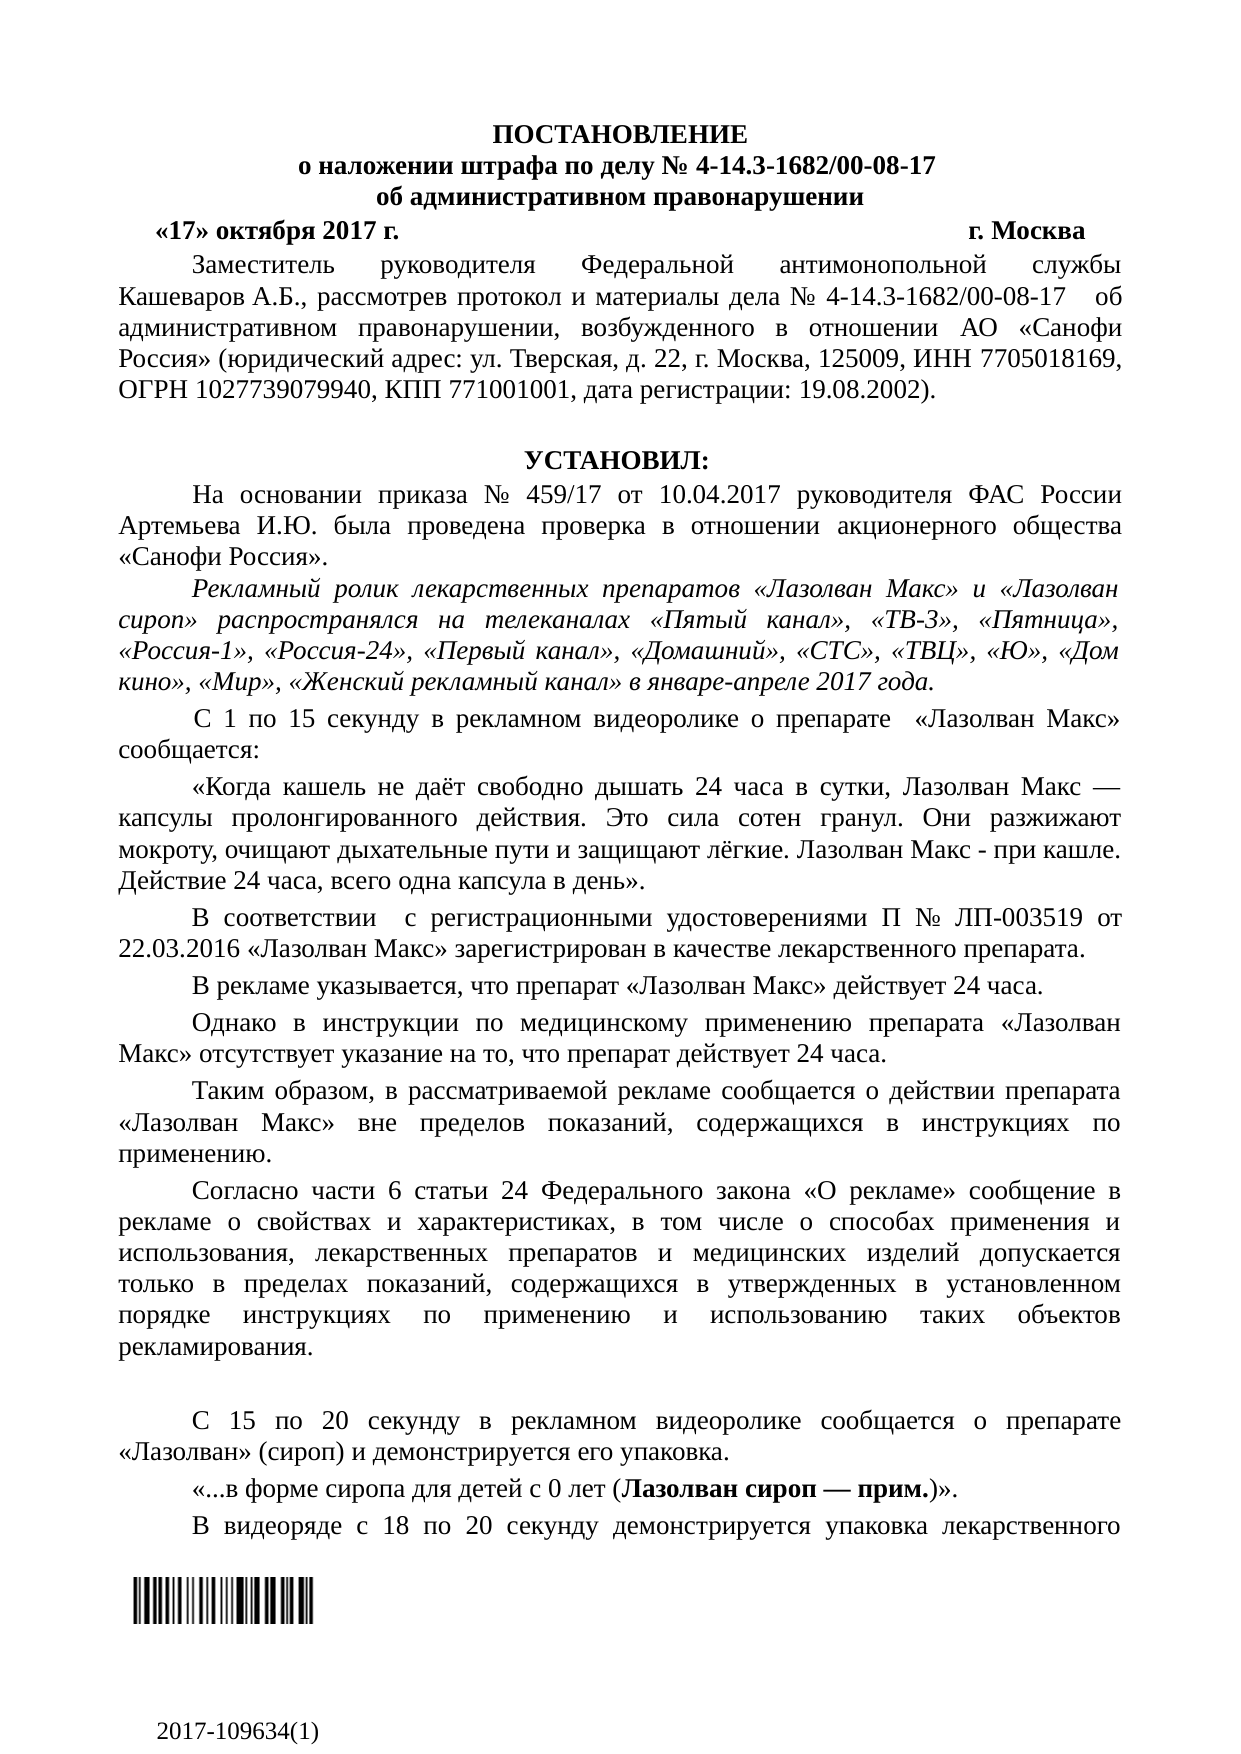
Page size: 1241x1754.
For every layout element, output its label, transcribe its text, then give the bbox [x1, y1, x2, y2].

text В рекламе указывается, что препарат «Лазолван Макс» действует 24 часа. [118, 969, 1122, 1000]
text В соответствии с регистрационными удостоверениями П № ЛП-003519 от 22.03.2016 «Лазолван Макс» зарегистрирован в качестве лекарственного препарата. [118, 901, 1122, 963]
text Согласно части 6 статьи 24 Федерального закона «О рекламе» сообщение в рекламе о свойствах и характеристиках, в том числе о способах применения и использования, лекарственных препаратов и медицинских изделий допускается только в пределах показаний, содержащихся в утвержденных в установленном порядке инструкциях по применению и использованию таких объектов рекламирования. [118, 1174, 1122, 1361]
text С 1 по 15 секунду в рекламном видеоролике о препарате «Лазолван Макс» сообщается: [118, 702, 1122, 764]
text об административном правонарушении [118, 180, 1122, 212]
text В видеоряде с 18 по 20 секунду демонстрируется упаковка лекарственного [118, 1509, 1122, 1540]
text ПОСТАНОВЛЕНИЕ [118, 118, 1122, 149]
text Таким образом, в рассматриваемой рекламе сообщается о действии препарата «Лазолван Макс» вне пределов показаний, содержащихся в инструкциях по применению. [118, 1074, 1122, 1168]
picture [118, 1577, 331, 1624]
text На основании приказа № 459/17 от 10.04.2017 руководителя ФАС России Артемьева И.Ю. была проведена проверка в отношении акционерного общества «Санофи Россия». [118, 478, 1122, 572]
text Однако в инструкции по медицинскому применению препарата «Лазолван Макс» отсутствует указание на то, что препарат действует 24 часа. [118, 1006, 1122, 1068]
text Заместитель руководителя Федеральной антимонопольной службы Кашеваров А.Б., рассмотрев протокол и материалы дела № 4-14.3-1682/00-08-17 об административном правонарушении, возбужденного в отношении АО «Санофи Россия» (юридический адрес: ул. Тверская, д. 22, г. Москва, 125009, ИНН 7705018169, ОГРН 1027739079940, КПП 771001001, дата регистрации: 19.08.2002). [118, 248, 1122, 404]
text «...в форме сиропа для детей с 0 лет (Лазолван сироп — прим.)». [118, 1472, 1122, 1503]
text Рекламный ролик лекарственных препаратов «Лазолван Макс» и «Лазолван сироп» распространялся на телеканалах «Пятый канал», «ТВ-3», «Пятница», «Россия-1», «Россия-24», «Первый канал», «Домашний», «СТС», «ТВЦ», «Ю», «Дом кино», «Мир», «Женский рекламный канал» в январе-апреле 2017 года. [118, 572, 1122, 696]
text C 15 по 20 секунду в рекламном видеоролике сообщается о препарате «Лазолван» (сироп) и демонстрируется его упаковка. [118, 1404, 1122, 1466]
text о наложении штрафа по делу № 4-14.3-1682/00-08-17 [118, 149, 1122, 180]
text УСТАНОВИЛ: [118, 444, 1122, 475]
text «Когда кашель не даёт свободно дышать 24 часа в сутки, Лазолван Макс — капсулы пролонгированного действия. Это сила сотен гранул. Они разжижают мокроту, очищают дыхательные пути и защищают лёгкие. Лазолван Макс - при кашле. Действие 24 часа, всего одна капсула в день». [118, 770, 1122, 895]
text «17» октября 2017 г. г. Москва [118, 214, 1122, 246]
